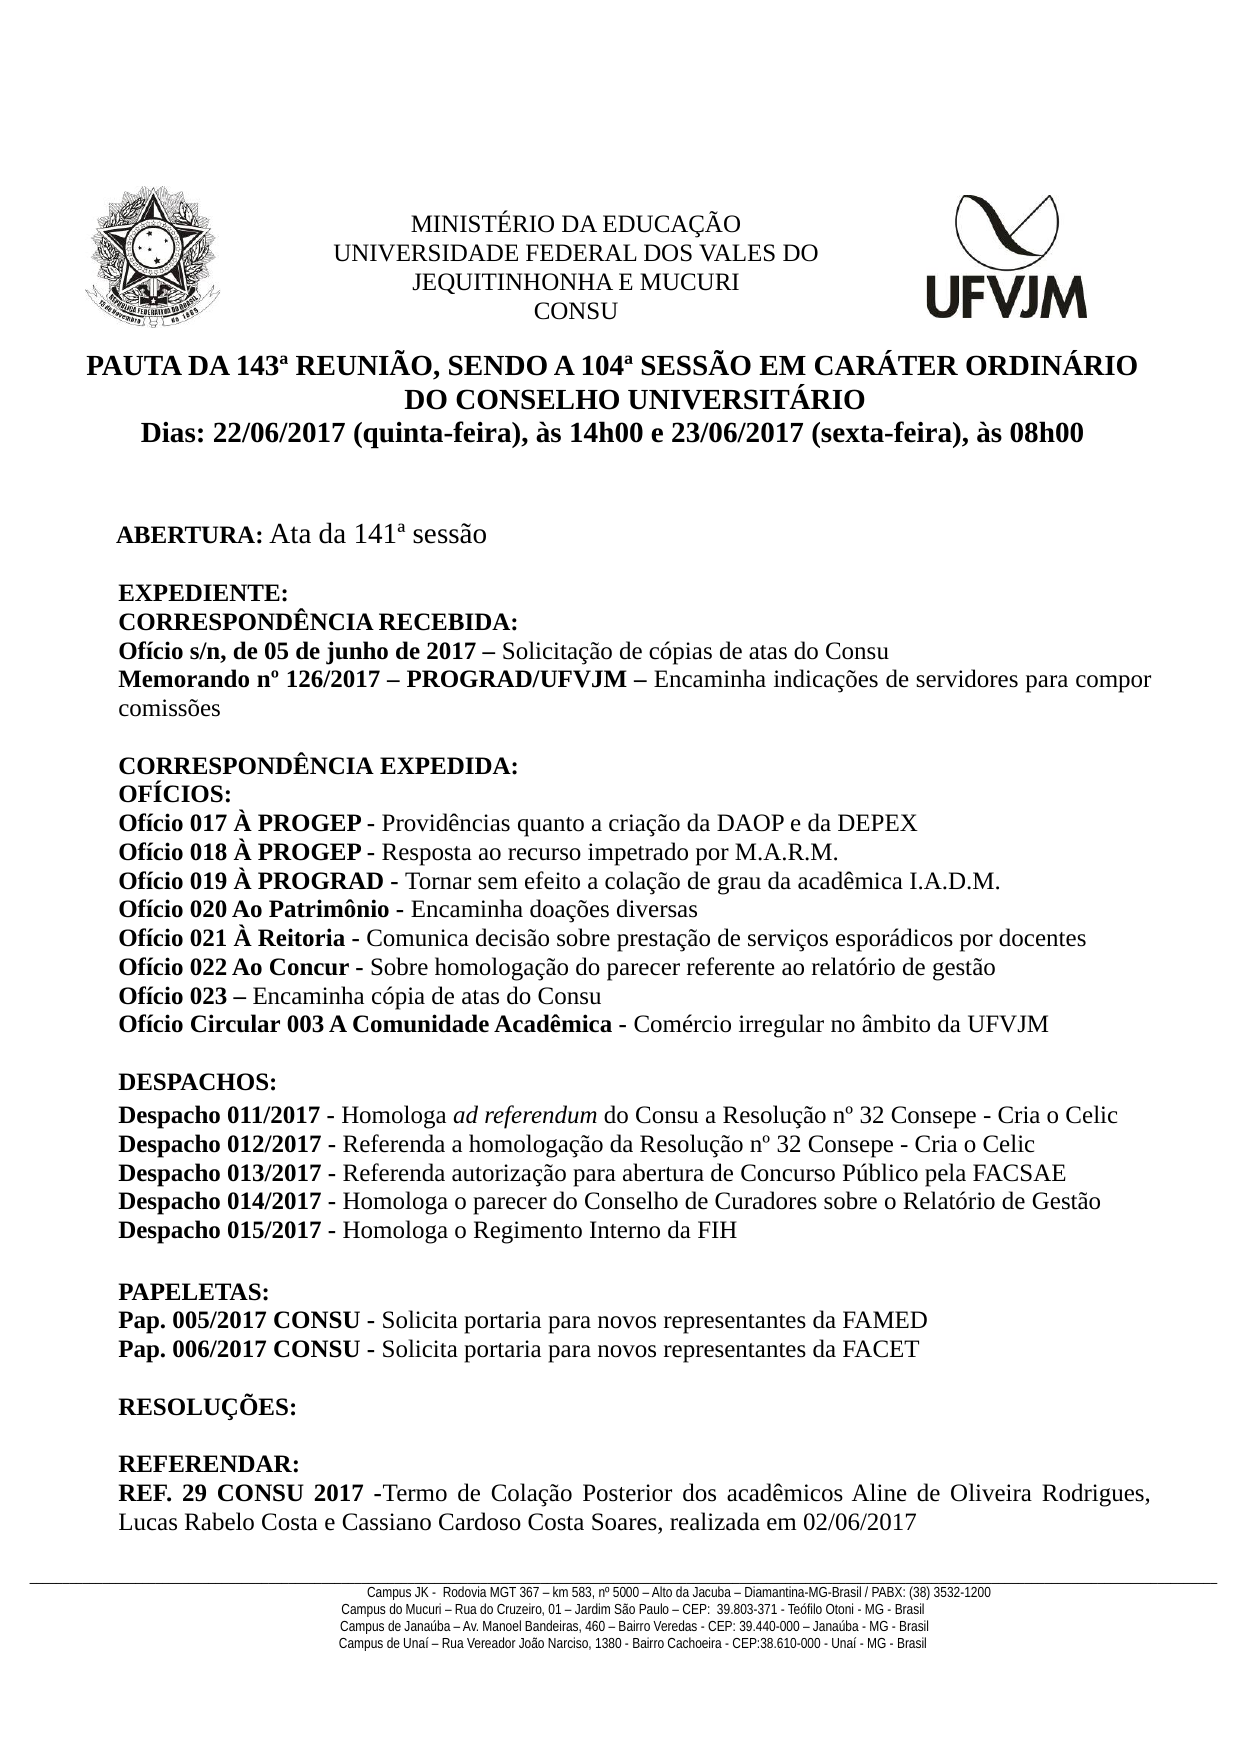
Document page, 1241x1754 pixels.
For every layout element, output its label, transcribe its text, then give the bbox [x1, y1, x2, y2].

text Despacho 011/2017 - Homologa ad referendum do Consu a Resolução nº 32 Consepe - Cria o Celic [118, 1100, 1152, 1129]
text Ofício 018 À PROGEP - Resposta ao recurso impetrado por M.A.R.M. [118, 837, 1152, 866]
subtitle Dias: 22/06/2017 (quinta-feira), às 14h00 e 23/06/2017 (sexta-feira), às 08h00 [73, 415, 1152, 449]
text REFERENDAR: [118, 1449, 1152, 1478]
text Ofício 021 À Reitoria - Comunica decisão sobre prestação de serviços esporádicos por docentes [118, 923, 1152, 952]
picture [926, 195, 1087, 318]
text CORRESPONDÊNCIA EXPEDIDA: [118, 751, 1152, 779]
text Despacho 013/2017 - Referenda autorização para abertura de Concurso Público pela FACSAE [118, 1158, 1152, 1186]
text Ofício s/n, de 05 de junho de 2017 – Solicitação de cópias de atas do Consu [118, 636, 1152, 664]
text RESOLUÇÕES: [118, 1392, 1152, 1421]
text EXPEDIENTE: [118, 578, 1152, 607]
text Despacho 012/2017 - Referenda a homologação da Resolução nº 32 Consepe - Cria o Celic [118, 1129, 1152, 1158]
subtitle PAUTA DA 143ª REUNIÃO, SENDO A 104ª SESSÃO EM CARÁTER ORDINÁRIO DO CONSELHO UNIVERSITÁRIO [73, 348, 1152, 415]
text CORRESPONDÊNCIA RECEBIDA: [118, 607, 1152, 636]
text Ofício 017 À PROGEP - Providências quanto a criação da DAOP e da DEPEX [118, 808, 1152, 837]
text Ofício 019 À PROGRAD - Tornar sem efeito a colação de grau da acadêmica I.A.D.M. [118, 866, 1152, 894]
text Pap. 005/2017 CONSU - Solicita portaria para novos representantes da FAMED [118, 1306, 1152, 1334]
text Despacho 014/2017 - Homologa o parecer do Conselho de Curadores sobre o Relatório de Gestão [118, 1186, 1152, 1215]
text Despacho 015/2017 - Homologa o Regimento Interno da FIH [118, 1215, 1152, 1244]
table_header [916, 186, 1093, 348]
text Ofício Circular 003 A Comunidade Acadêmica - Comércio irregular no âmbito da UFVJM [118, 1009, 1152, 1038]
text OFÍCIOS: [118, 779, 1152, 808]
subtitle ABERTURA: Ata da 141ª sessão [73, 516, 1152, 549]
text Ofício 020 Ao Patrimônio - Encaminha doações diversas [118, 894, 1152, 923]
text Memorando nº 126/2017 – PROGRAD/UFVJM – Encaminha indicações de servidores para compor comissões [118, 664, 1152, 722]
text Pap. 006/2017 CONSU - Solicita portaria para novos representantes da FACET [118, 1334, 1152, 1363]
table_header MINISTÉRIO DA EDUCAÇÃO UNIVERSIDADE FEDERAL DOS VALES DO JEQUITINHONHA E MUCURI CONSU [236, 186, 916, 348]
picture [85, 186, 221, 328]
text Ofício 022 Ao Concur - Sobre homologação do parecer referente ao relatório de gestão [118, 952, 1152, 981]
table_header [74, 186, 236, 348]
text PAPELETAS: [118, 1277, 1152, 1306]
text REF. 29 CONSU 2017 -Termo de Colação Posterior dos acadêmicos Aline de Oliveira Rodrigues, Lucas Rabelo Costa e Cassiano Cardoso Costa Soares, realizada em 02/06/2017 [118, 1478, 1152, 1536]
text DESPACHOS: [118, 1067, 1152, 1096]
text Ofício 023 – Encaminha cópia de atas do Consu [118, 981, 1152, 1009]
